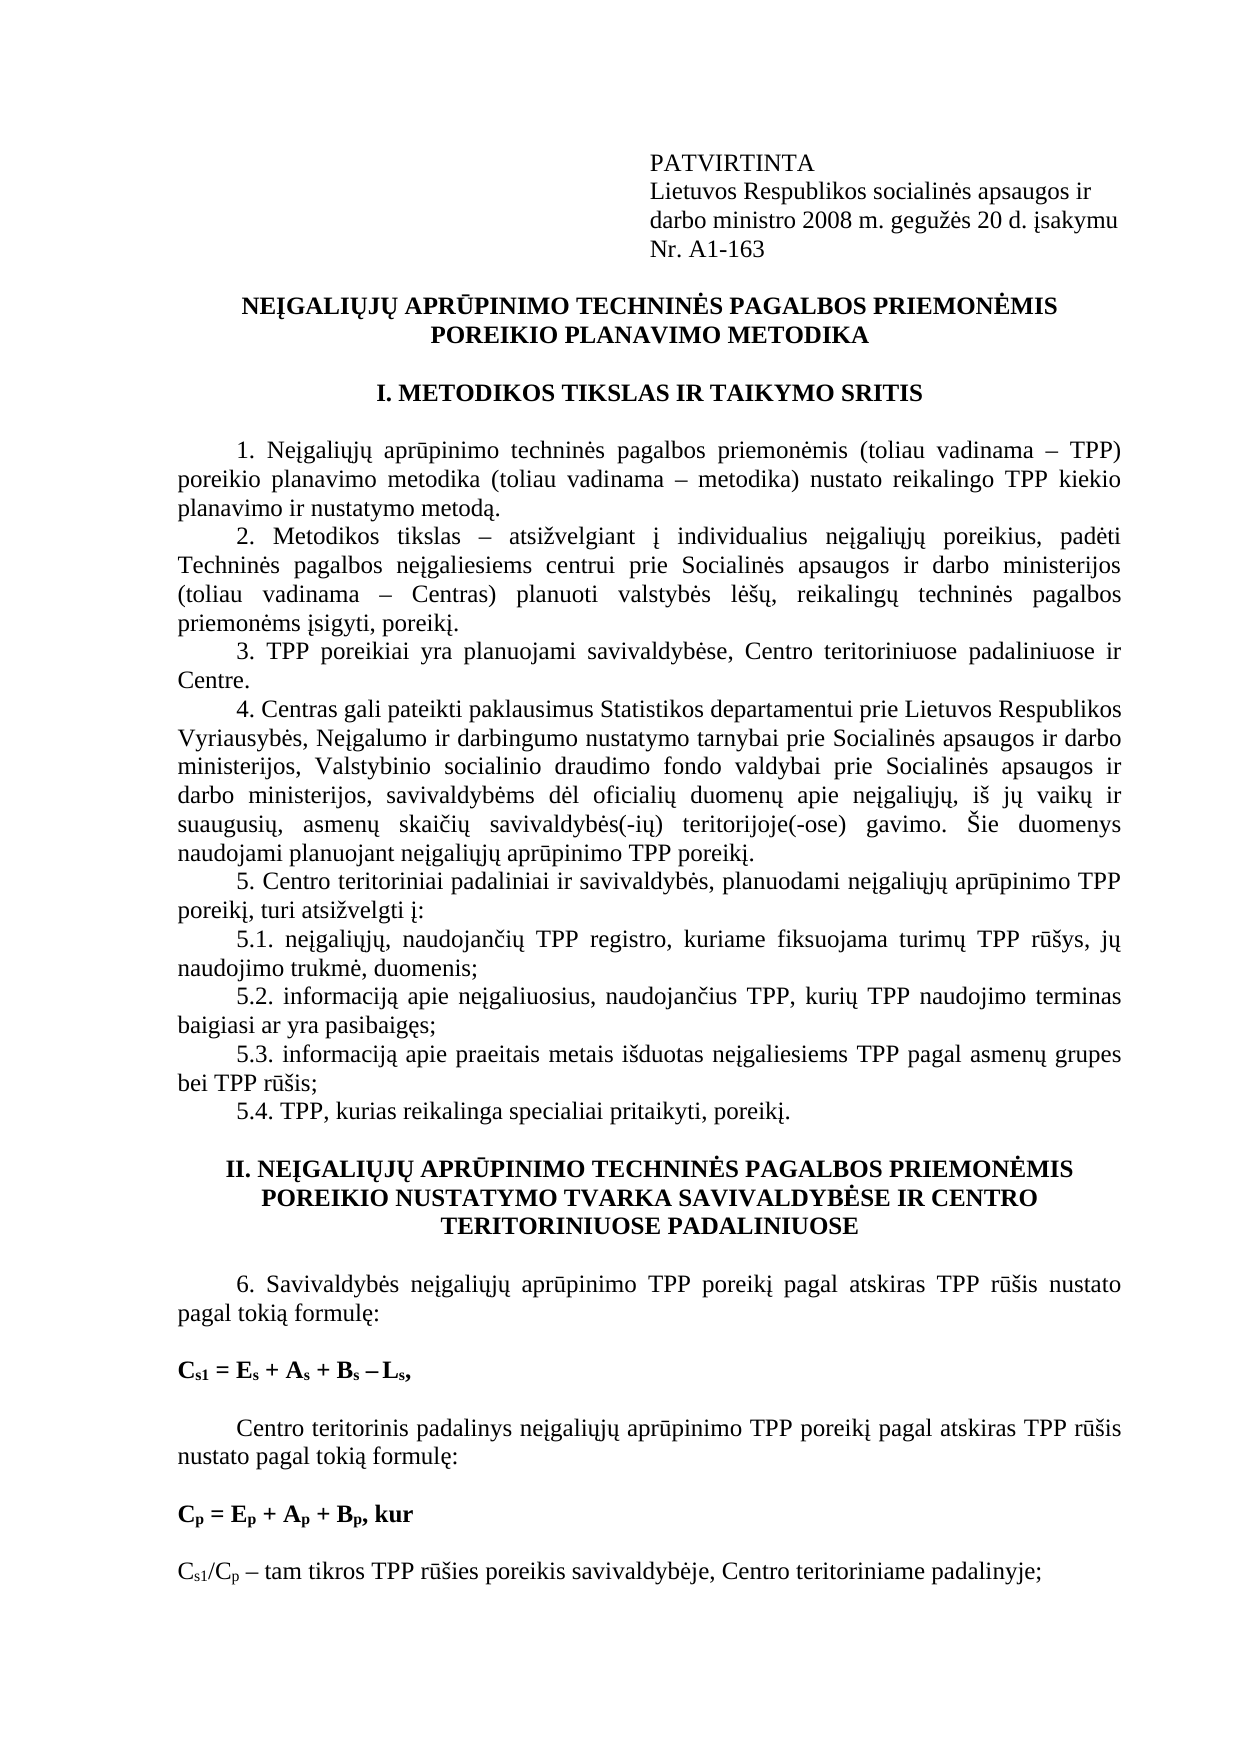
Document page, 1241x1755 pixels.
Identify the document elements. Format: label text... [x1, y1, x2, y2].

text Lietuvos Respublikos socialinės apsaugos ir darbo ministro 2008 m. gegužės 20 d. įsakymu Nr. A1-163 [649, 176, 1122, 263]
text PATVIRTINTA [649, 148, 1122, 176]
text 1. Neįgaliųjų aprūpinimo techninės pagalbos priemonėmis (toliau vadinama – TPP) poreikio planavimo metodika (toliau vadinama – metodika) nustato reikalingo TPP kiekio planavimo ir nustatymo metodą. [177, 435, 1122, 521]
text 3. TPP poreikiai yra planuojami savivaldybėse, Centro teritoriniuose padaliniuose ir Centre. [177, 636, 1122, 694]
text NEĮGALIŲJŲ APRŪPINIMO TECHNINĖS PAGALBOS PRIEMONĖMIS POREIKIO PLANAVIMO METODIKA [177, 291, 1122, 349]
text 2. Metodikos tikslas – atsižvelgiant į individualius neįgaliųjų poreikius, padėti Techninės pagalbos neįgaliesiems centrui prie Socialinės apsaugos ir darbo ministerijos (toliau vadinama – Centras) planuoti valstybės lėšų, reikalingų techninės pagalbos priemonėms įsigyti, poreikį. [177, 521, 1122, 636]
text 4. Centras gali pateikti paklausimus Statistikos departamentui prie Lietuvos Respublikos Vyriausybės, Neįgalumo ir darbingumo nustatymo tarnybai prie Socialinės apsaugos ir darbo ministerijos, Valstybinio socialinio draudimo fondo valdybai prie Socialinės apsaugos ir darbo ministerijos, savivaldybėms dėl oficialių duomenų apie neįgaliųjų, iš jų vaikų ir suaugusių, asmenų skaičių savivaldybės(-ių) teritorijoje(-ose) gavimo. Šie duomenys naudojami planuojant neįgaliųjų aprūpinimo TPP poreikį. [177, 694, 1122, 866]
text 5.2. informaciją apie neįgaliuosius, naudojančius TPP, kurių TPP naudojimo terminas baigiasi ar yra pasibaigęs; [177, 981, 1122, 1039]
text 5.3. informaciją apie praeitais metais išduotas neįgaliesiems TPP pagal asmenų grupes bei TPP rūšis; [177, 1039, 1122, 1096]
text 6. Savivaldybės neįgaliųjų aprūpinimo TPP poreikį pagal atskiras TPP rūšis nustato pagal tokią formulę: [177, 1269, 1122, 1326]
text Centro teritorinis padalinys neįgaliųjų aprūpinimo TPP poreikį pagal atskiras TPP rūšis nustato pagal tokią formulę: [177, 1413, 1122, 1470]
text Cs1/Cp – tam tikros TPP rūšies poreikis savivaldybėje, Centro teritoriniame padalinyje; [177, 1556, 1122, 1585]
text Cp = Ep + Ap + Bp, kur [177, 1499, 1122, 1528]
text 5.1. neįgaliųjų, naudojančių TPP registro, kuriame fiksuojama turimų TPP rūšys, jų naudojimo trukmė, duomenis; [177, 924, 1122, 981]
text Cs1 = Es + As + Bs – Ls, [177, 1355, 1122, 1384]
text 5. Centro teritoriniai padaliniai ir savivaldybės, planuodami neįgaliųjų aprūpinimo TPP poreikį, turi atsižvelgti į: [177, 866, 1122, 924]
text I. METODIKOS TIKSLAS IR TAIKYMO SRITIS [177, 378, 1122, 406]
text II. NEĮGALIŲJŲ APRŪPINIMO TECHNINĖS PAGALBOS PRIEMONĖMIS POREIKIO NUSTATYMO TVARKA SAVIVALDYBĖSE IR CENTRO TERITORINIUOSE PADALINIUOSE [177, 1154, 1122, 1240]
text 5.4. TPP, kurias reikalinga specialiai pritaikyti, poreikį. [177, 1096, 1122, 1125]
